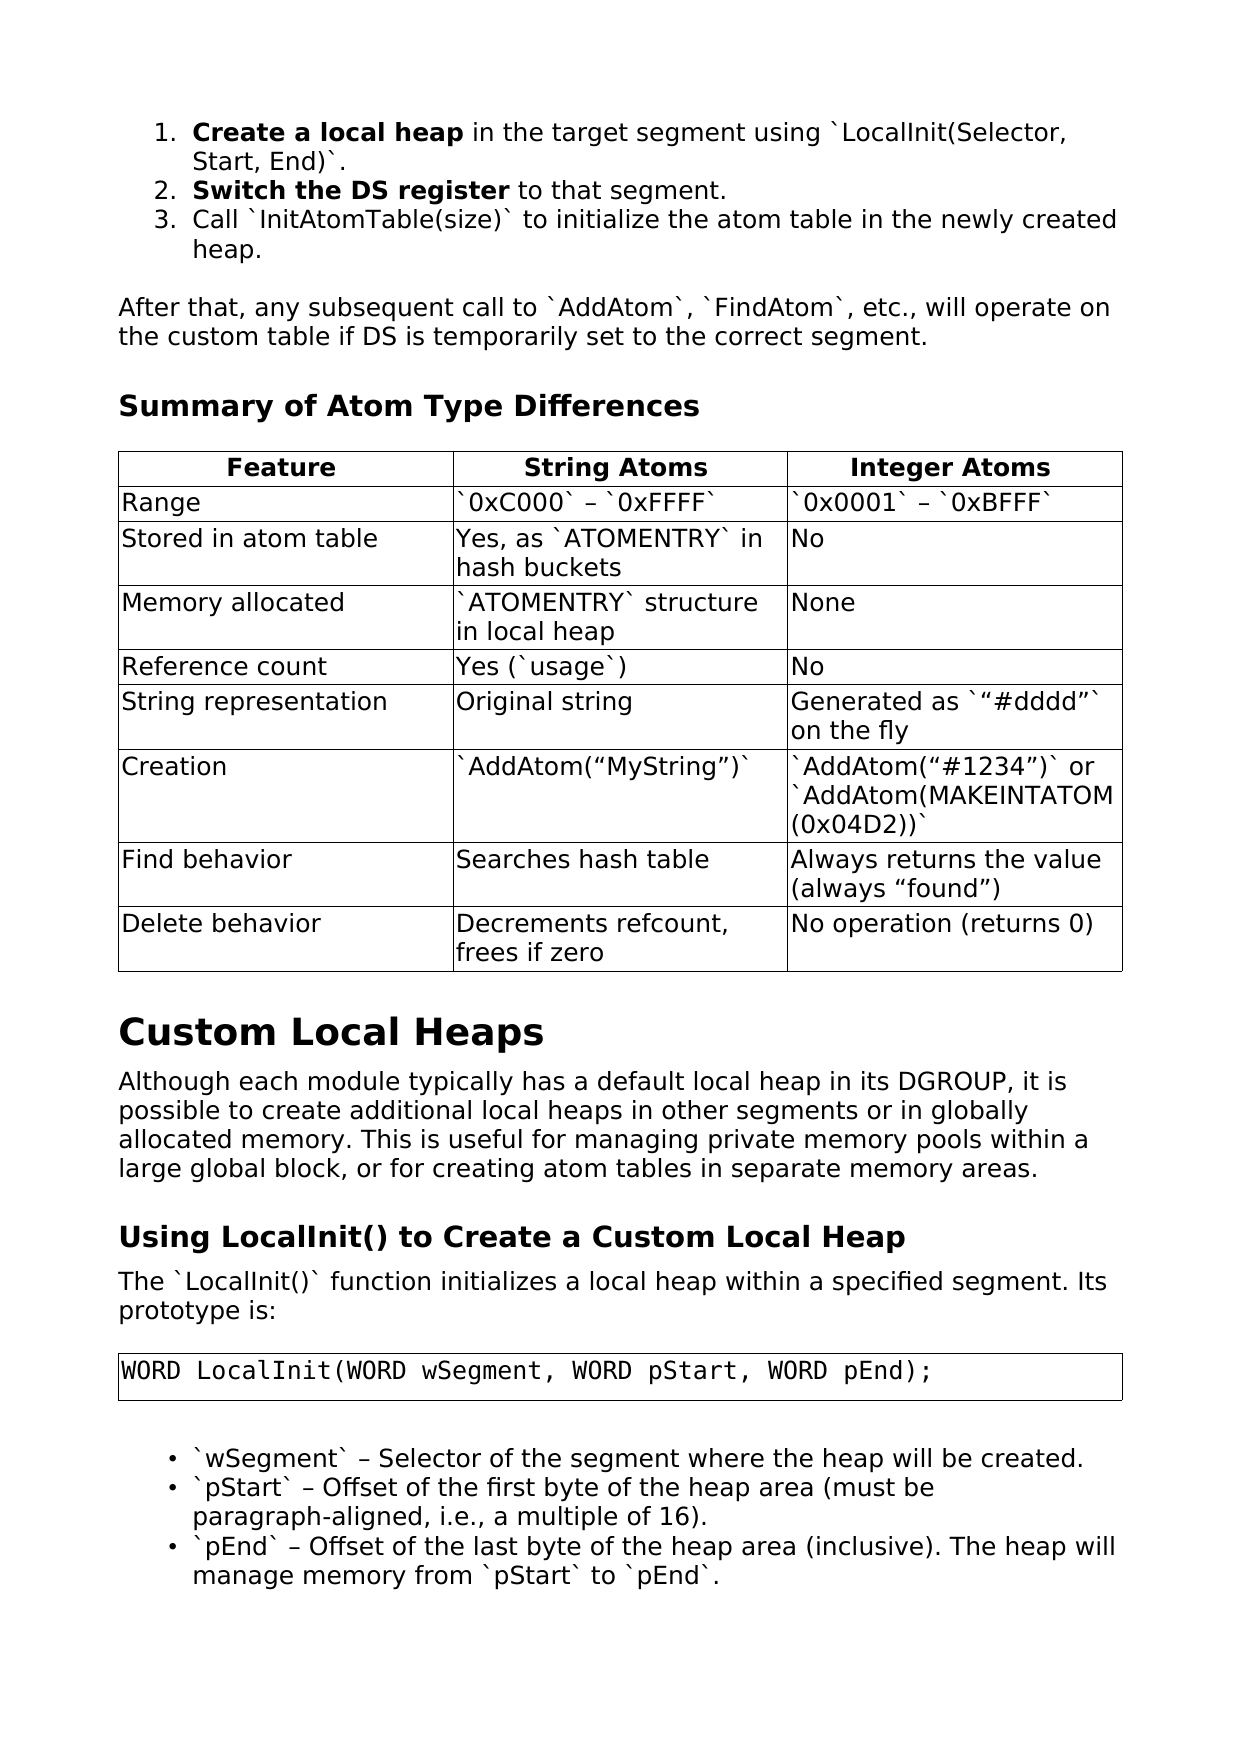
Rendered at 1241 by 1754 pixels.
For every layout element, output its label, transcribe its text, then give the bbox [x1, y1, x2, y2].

table_cell Find behavior [119, 843, 453, 906]
table_header Integer Atoms [788, 452, 1122, 486]
subtitle Using LocalInit() to Create a Custom Local Heap [118, 1221, 1122, 1255]
text Although each module typically has a default local heap in its DGROUP, it is possible to create additional local heaps in other segments or in globally allocated memory. This is useful for managing private memory pools within a large global block, or for creating atom tables in separate memory areas. [118, 1067, 1122, 1183]
table_cell Delete behavior [119, 907, 453, 971]
table_cell No [788, 650, 1122, 684]
table_cell `ATOMENTRY` structure in local heap [454, 586, 787, 649]
list Create a local heap in the target segment using `LocalInit(Selector, Start, End)`. [177, 118, 1122, 176]
text After that, any subsequent call to `AddAtom`, `FindAtom`, etc., will operate on the custom table if DS is temporarily set to the correct segment. [118, 293, 1122, 352]
list `pEnd` – Offset of the last byte of the heap area (inclusive). The heap will manage memory from `pStart` to `pEnd`. [177, 1532, 1122, 1590]
table_header String Atoms [454, 452, 787, 486]
list `pStart` – Offset of the first byte of the heap area (must be paragraph‑aligned, i.e., a multiple of 16). [177, 1473, 1122, 1532]
table_cell `0xC000` – `0xFFFF` [454, 487, 787, 521]
table_cell String representation [119, 685, 453, 749]
table_cell Yes, as `ATOMENTRY` in hash buckets [454, 522, 787, 585]
table_cell Original string [454, 685, 787, 749]
table_cell Range [119, 487, 453, 521]
subtitle Summary of Atom Type Differences [118, 389, 1122, 423]
table_cell `AddAtom(“MyString”)` [454, 750, 787, 842]
table_cell Decrements refcount, frees if zero [454, 907, 787, 971]
list Switch the DS register to that segment. [177, 176, 1122, 206]
text The `LocalInit()` function initializes a local heap within a specified segment. Its prototype is: [118, 1267, 1122, 1326]
table_cell No [788, 522, 1122, 585]
table_header Feature [119, 452, 453, 486]
table_cell `0x0001` – `0xBFFF` [788, 487, 1122, 521]
list `wSegment` – Selector of the segment where the heap will be created. [177, 1444, 1122, 1473]
table_cell No operation (returns 0) [788, 907, 1122, 971]
table_cell None [788, 586, 1122, 649]
subtitle Custom Local Heaps [118, 1011, 1122, 1054]
table_cell Reference count [119, 650, 453, 684]
table_cell Stored in atom table [119, 522, 453, 585]
list Call `InitAtomTable(size)` to initialize the atom table in the newly created heap. [177, 206, 1122, 264]
table_header WORD LocalInit(WORD wSegment, WORD pStart, WORD pEnd); [119, 1354, 1122, 1400]
table_cell Searches hash table [454, 843, 787, 906]
table_cell Yes (`usage`) [454, 650, 787, 684]
table_cell `AddAtom(“#1234”)` or `AddAtom(MAKEINTATOM(0x04D2))` [788, 750, 1122, 842]
table_cell Always returns the value (always “found”) [788, 843, 1122, 906]
table_cell Generated as `“#dddd”` on the fly [788, 685, 1122, 749]
table_cell Memory allocated [119, 586, 453, 649]
table_cell Creation [119, 750, 453, 842]
